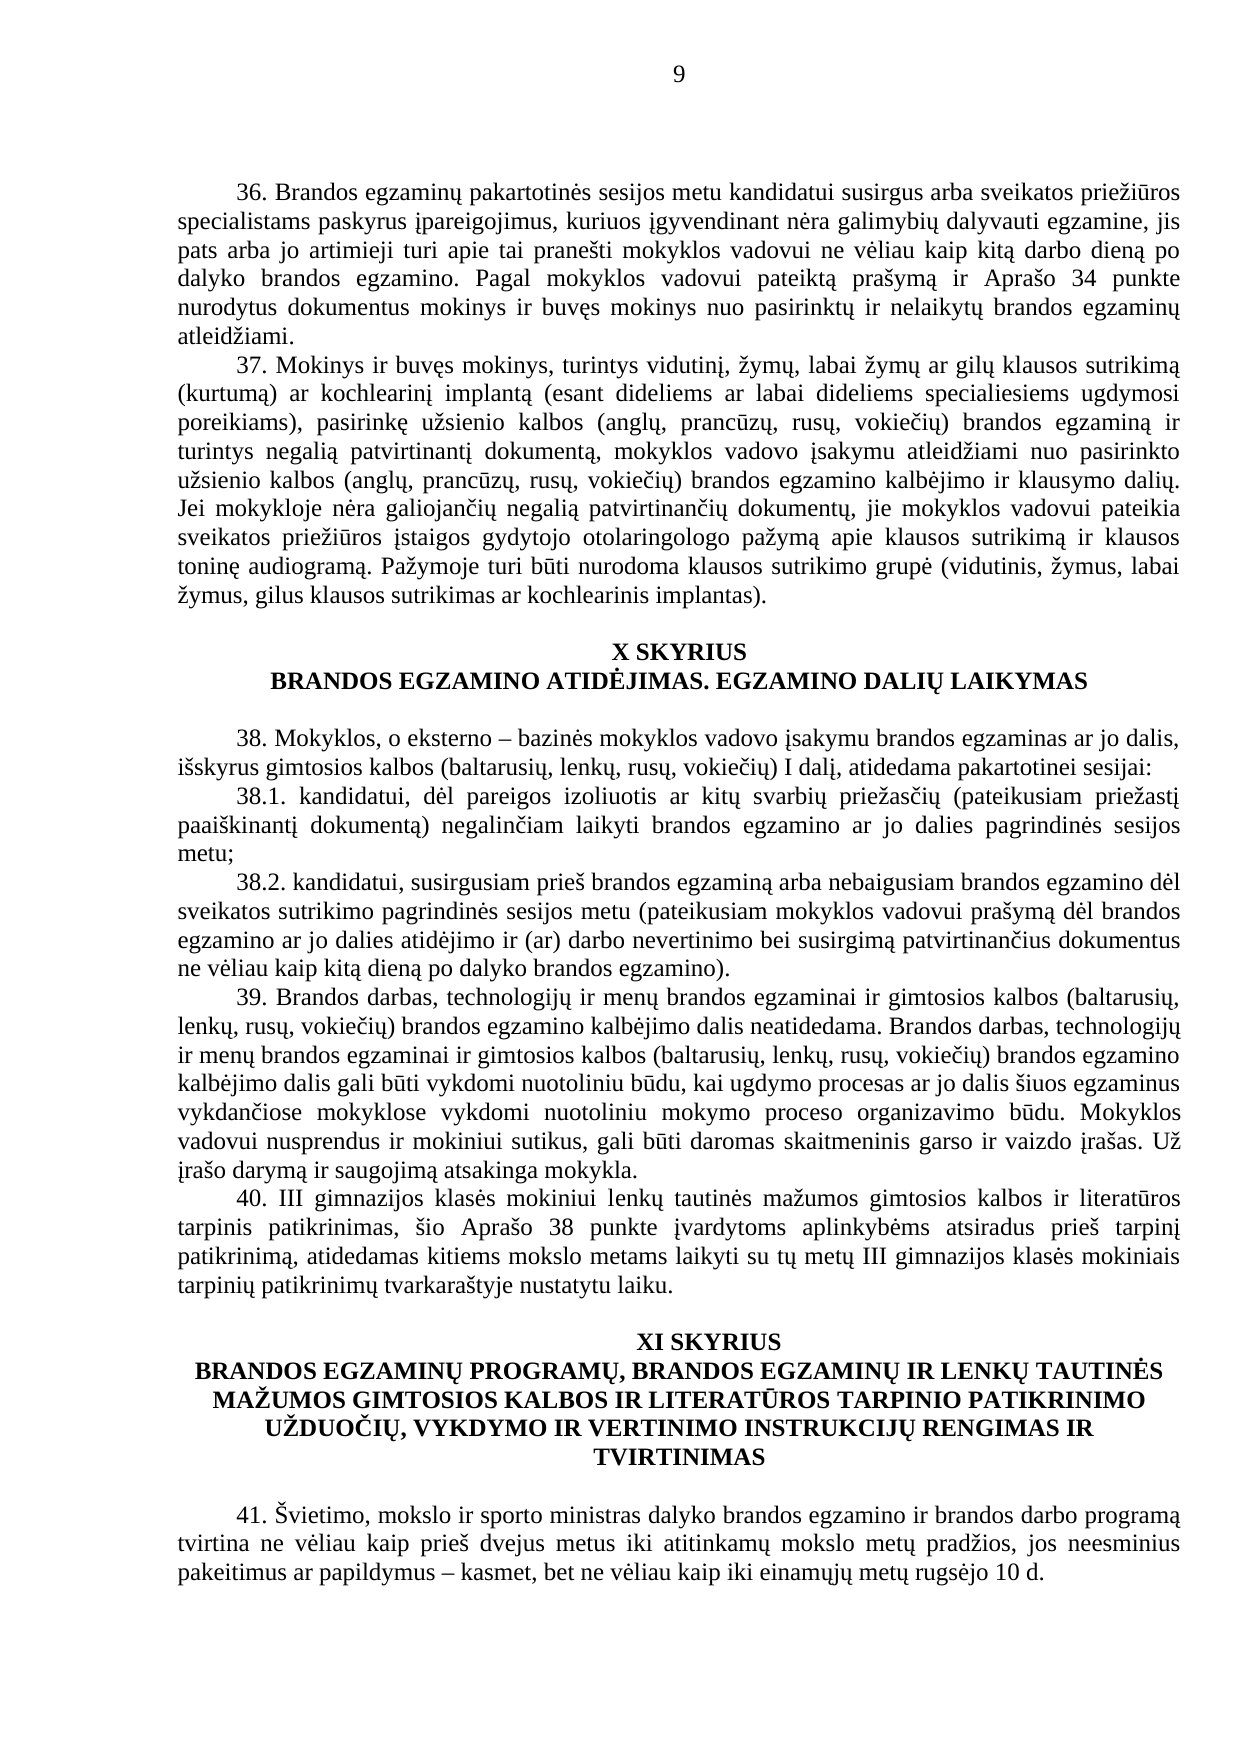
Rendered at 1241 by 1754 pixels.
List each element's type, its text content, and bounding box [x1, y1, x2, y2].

text BRANDOS EGZAMINO ATIDĖJIMAS. EGZAMINO DALIŲ LAIKYMAS [177, 666, 1181, 695]
text 36. Brandos egzaminų pakartotinės sesijos metu kandidatui susirgus arba sveikatos priežiūros specialistams paskyrus įpareigojimus, kuriuos įgyvendinant nėra galimybių dalyvauti egzamine, jis pats arba jo artimieji turi apie tai pranešti mokyklos vadovui ne vėliau kaip kitą darbo dieną po dalyko brandos egzamino. Pagal mokyklos vadovui pateiktą prašymą ir Aprašo 34 punkte nurodytus dokumentus mokinys ir buvęs mokinys nuo pasirinktų ir nelaikytų brandos egzaminų atleidžiami. [177, 177, 1181, 350]
text 40. III gimnazijos klasės mokiniui lenkų tautinės mažumos gimtosios kalbos ir literatūros tarpinis patikrinimas, šio Aprašo 38 punkte įvardytoms aplinkybėms atsiradus prieš tarpinį patikrinimą, atidedamas kitiems mokslo metams laikyti su tų metų III gimnazijos klasės mokiniais tarpinių patikrinimų tvarkaraštyje nustatytu laiku. [177, 1183, 1181, 1298]
text 37. Mokinys ir buvęs mokinys, turintys vidutinį, žymų, labai žymų ar gilų klausos sutrikimą (kurtumą) ar kochlearinį implantą (esant dideliems ar labai dideliems specialiesiems ugdymosi poreikiams), pasirinkę užsienio kalbos (anglų, prancūzų, rusų, vokiečių) brandos egzaminą ir turintys negalią patvirtinantį dokumentą, mokyklos vadovo įsakymu atleidžiami nuo pasirinkto užsienio kalbos (anglų, prancūzų, rusų, vokiečių) brandos egzamino kalbėjimo ir klausymo dalių. Jei mokykloje nėra galiojančių negalią patvirtinančių dokumentų, jie mokyklos vadovui pateikia sveikatos priežiūros įstaigos gydytojo otolaringologo pažymą apie klausos sutrikimą ir klausos toninę audiogramą. Pažymoje turi būti nurodoma klausos sutrikimo grupė (vidutinis, žymus, labai žymus, gilus klausos sutrikimas ar kochlearinis implantas). [177, 350, 1181, 608]
text 38. Mokyklos, o eksterno – bazinės mokyklos vadovo įsakymu brandos egzaminas ar jo dalis, išskyrus gimtosios kalbos (baltarusių, lenkų, rusų, vokiečių) I dalį, atidedama pakartotinei sesijai: [177, 723, 1181, 781]
text 39. Brandos darbas, technologijų ir menų brandos egzaminai ir gimtosios kalbos (baltarusių, lenkų, rusų, vokiečių) brandos egzamino kalbėjimo dalis neatidedama. Brandos darbas, technologijų ir menų brandos egzaminai ir gimtosios kalbos (baltarusių, lenkų, rusų, vokiečių) brandos egzamino kalbėjimo dalis gali būti vykdomi nuotoliniu būdu, kai ugdymo procesas ar jo dalis šiuos egzaminus vykdančiose mokyklose vykdomi nuotoliniu mokymo proceso organizavimo būdu. Mokyklos vadovui nusprendus ir mokiniui sutikus, gali būti daromas skaitmeninis garso ir vaizdo įrašas. Už įrašo darymą ir saugojimą atsakinga mokykla. [177, 982, 1181, 1183]
text 38.2. kandidatui, susirgusiam prieš brandos egzaminą arba nebaigusiam brandos egzamino dėl sveikatos sutrikimo pagrindinės sesijos metu (pateikusiam mokyklos vadovui prašymą dėl brandos egzamino ar jo dalies atidėjimo ir (ar) darbo nevertinimo bei susirgimą patvirtinančius dokumentus ne vėliau kaip kitą dieną po dalyko brandos egzamino). [177, 867, 1181, 982]
text XI SKYRIUS [177, 1327, 1181, 1356]
text BRANDOS EGZAMINŲ PROGRAMŲ, BRANDOS EGZAMINŲ IR LENKŲ TAUTINĖS MAŽUMOS GIMTOSIOS KALBOS IR LITERATŪROS TARPINIO PATIKRINIMO UŽDUOČIŲ, VYKDYMO IR VERTINIMO INSTRUKCIJŲ RENGIMAS IR TVIRTINIMAS [177, 1356, 1181, 1471]
text X SKYRIUS [177, 637, 1181, 666]
text 38.1. kandidatui, dėl pareigos izoliuotis ar kitų svarbių priežasčių (pateikusiam priežastį paaiškinantį dokumentą) negalinčiam laikyti brandos egzamino ar jo dalies pagrindinės sesijos metu; [177, 781, 1181, 867]
text 41. Švietimo, mokslo ir sporto ministras dalyko brandos egzamino ir brandos darbo programą tvirtina ne vėliau kaip prieš dvejus metus iki atitinkamų mokslo metų pradžios, jos neesminius pakeitimus ar papildymus – kasmet, bet ne vėliau kaip iki einamųjų metų rugsėjo 10 d. [177, 1500, 1181, 1586]
